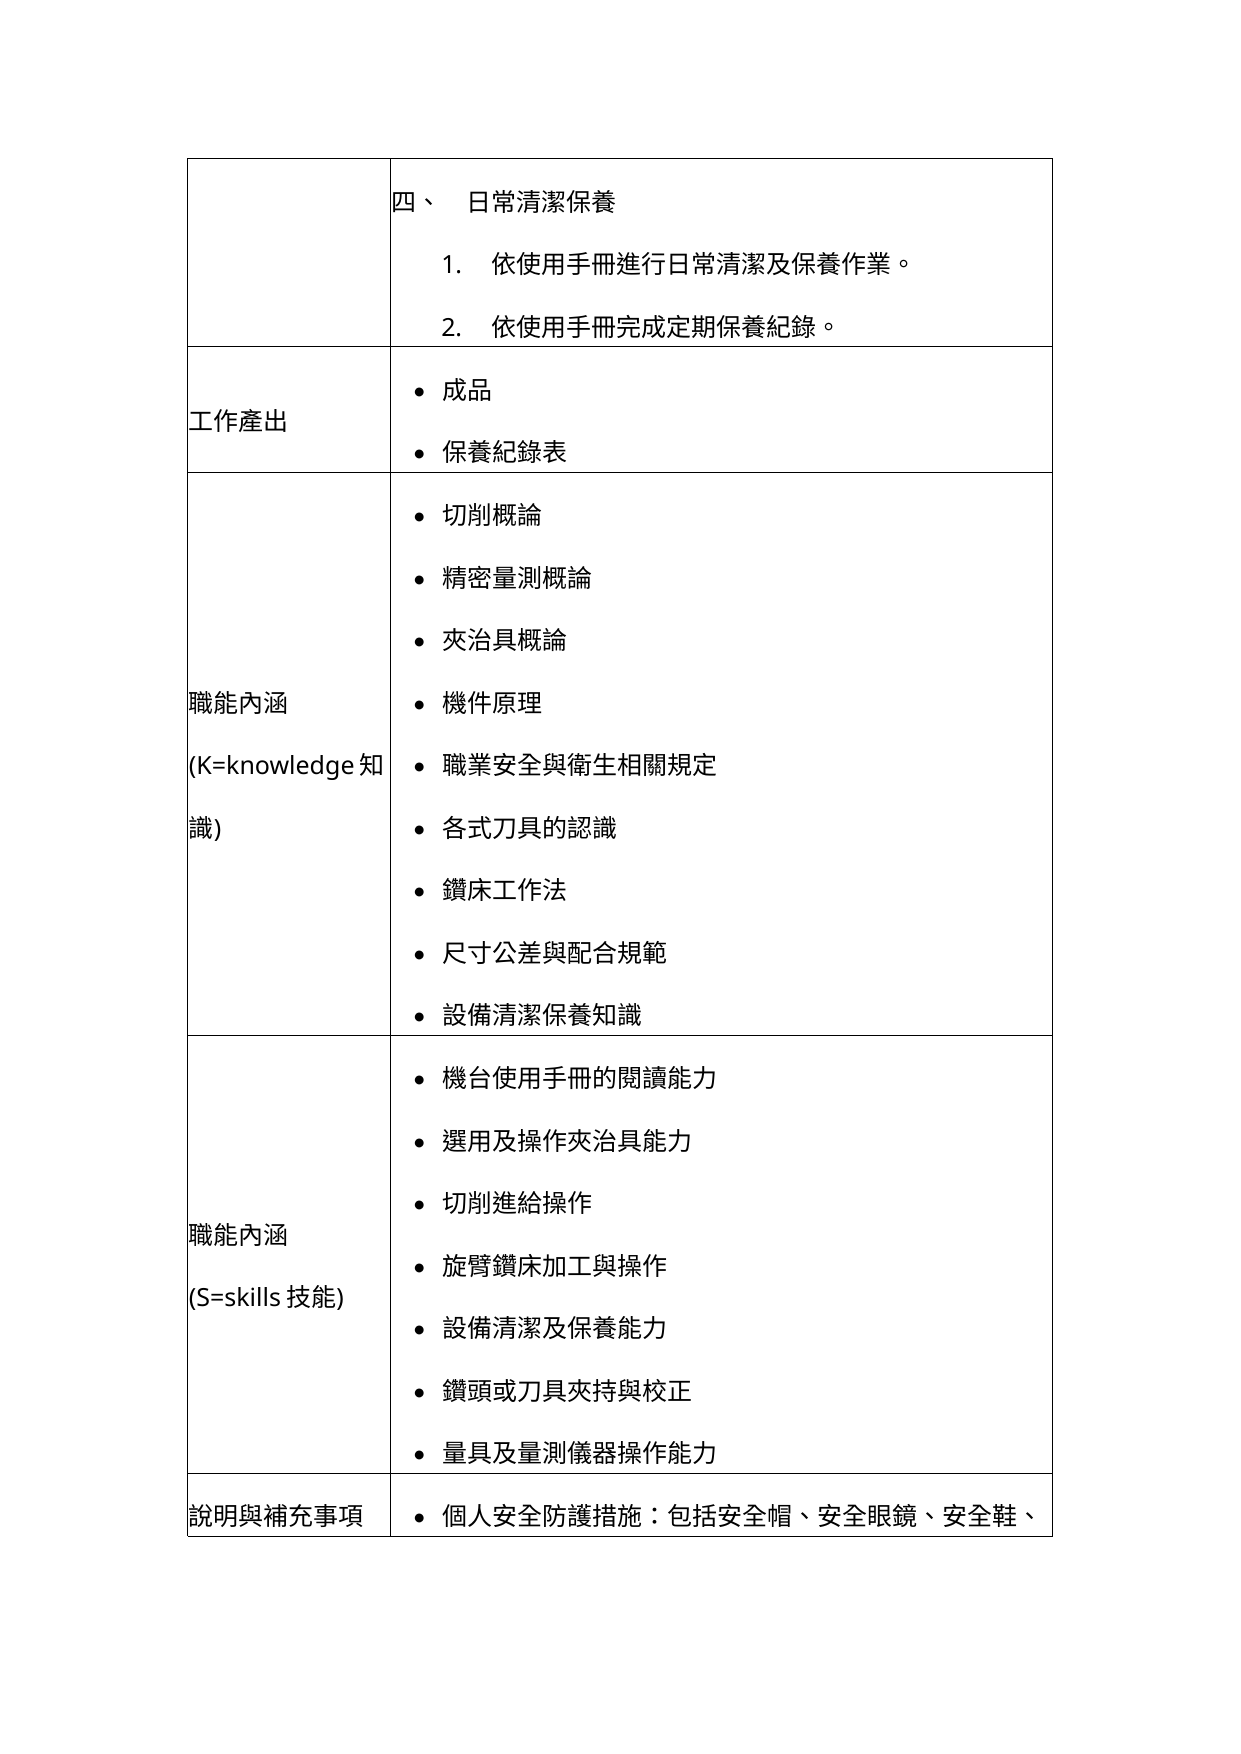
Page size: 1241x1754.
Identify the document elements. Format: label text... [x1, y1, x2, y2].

table_cell 個人安全防護措施：包括安全帽、安全眼鏡、安全鞋、 [391, 1474, 1052, 1536]
table_cell 說明與補充事項 [188, 1474, 390, 1536]
table_cell [188, 159, 390, 346]
table_cell 機台使用手冊的閱讀能力 選用及操作夾治具能力 切削進給操作 旋臂鑽床加工與操作 設備清潔及保養能力 鑽頭或刀具夾持與校正 量具及量測儀器操作能力 [391, 1036, 1052, 1473]
table_cell 工作產出 [188, 347, 390, 472]
table_cell 職能內涵 (S=skills技能) [188, 1036, 390, 1473]
table_cell 成品 保養紀錄表 [391, 347, 1052, 472]
table_cell 職能內涵 (K=knowledge知識) [188, 473, 390, 1035]
table_cell 切削概論 精密量測概論 夾治具概論 機件原理 職業安全與衛生相關規定 各式刀具的認識 鑽床工作法 尺寸公差與配合規範 設備清潔保養知識 [391, 473, 1052, 1035]
table_cell 工件固定校正及安全防護 完成個人安全防護措施。 完成工件、量具及機台的清潔工作。 使用夾治具夾持工件並檢測夾持力。 使用測量工具，調整工件平行度、垂直度及其他部位夾持與校正。 安裝鑽頭、刀具及轉速切換調整 選擇鑽削刀具規格及刀具修整研磨。 依照工件材質、加工面粗糙度、鑽頭、刀具直徑大小、鑽頭角度及切削排屑狀況等，調整適當轉速。 旋臂鑽床操作 進行夾持或固定工件時，夾治具的選用與操作運用。 機台周圍安全防護措施設置並正確啟動電源。 設定或調整加工深度、進給率以維持適當切削率，並瞭解機台餘隙及進行控制。 旋臂鑽床的各式切削操作及切削液選用。 修整工件加工完成後的毛邊。 日常清潔保養 依使用手冊進行日常清潔及保養作業。 依使用手冊完成定期保養紀錄。 [391, 159, 1052, 346]
